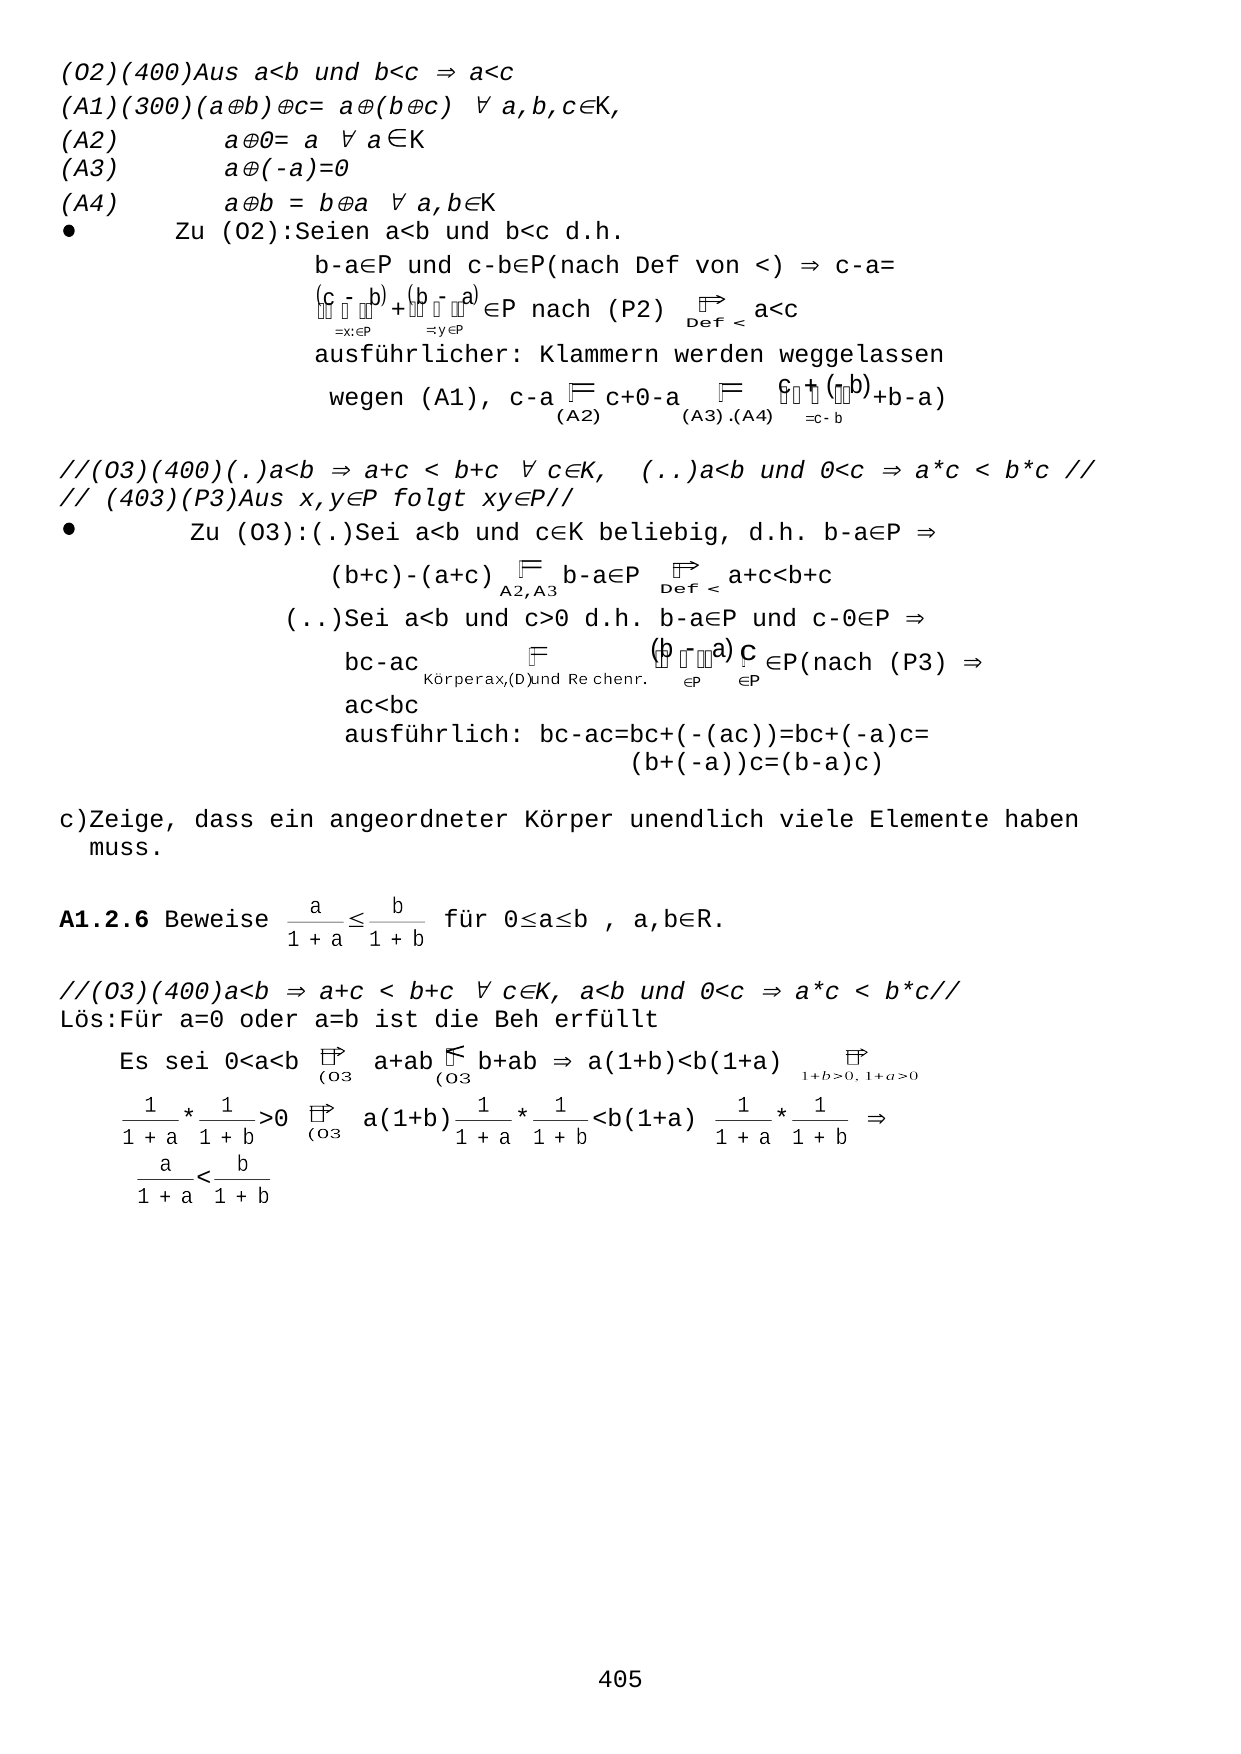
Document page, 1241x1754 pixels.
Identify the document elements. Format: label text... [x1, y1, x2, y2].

text (..)Sei a<b und c>0 d.h. b-aP und c-0P  [59, 605, 1181, 634]
text Es sei 0<a<b a+abb+ab  a(1+b)<b(1+a) [59, 1035, 1181, 1090]
text ausführlicher: Klammern werden weggelassen [59, 341, 1181, 369]
text < [59, 1149, 1181, 1208]
text (b+(-a))c=(b-a)c) [59, 750, 1181, 778]
text wegen (A1), c-ac+0-a+b-a) [59, 369, 1181, 429]
text bc-acP(nach (P3)  [59, 634, 1181, 693]
text Zu (O3):(.)Sei a<b und cK beliebig, d.h. b-aP  [59, 514, 1181, 548]
text c)Zeige, dass ein angeordneter Körper unendlich viele Elemente haben [59, 806, 1181, 835]
subtitle Lös:Für a=0 oder a=b ist die Beh erfüllt [59, 1007, 1181, 1035]
text ac<bc [59, 693, 1181, 721]
text (O2)(400)Aus a<b und b<c  a<c [59, 59, 1181, 87]
text muss. [59, 835, 1181, 863]
subtitle (b+c)-(a+c)b-aP a+c<b+c [59, 548, 1181, 605]
text b-aP und c-bP(nach Def von <)  c-a= [59, 247, 1181, 281]
text Zu (O2):Seien a<b und b<c d.h. [59, 218, 1181, 247]
text ausführlich: bc-ac=bc+(-(ac))=bc+(-a)c= [59, 721, 1181, 750]
text *>0 a(1+b)*<b(1+a) *  [59, 1090, 1181, 1149]
subtitle +P nach (P2) a<c [59, 281, 1181, 341]
subtitle A1.2.6 Beweise  für 0ab , a,bR. [59, 891, 1181, 950]
text (A2) a0= a  aK [59, 122, 1181, 156]
text (A1)(300)(ab)c= a(bc)  a,b,cK, [59, 87, 1181, 122]
subtitle // (403)(P3)Aus x,yP folgt xyP// [59, 486, 1181, 514]
text //(O3)(400)(.)a<b  a+c < b+c  cK, (..)a<b und 0<c  a*c < b*c // [59, 457, 1181, 486]
text (A3) a(-a)=0 [59, 156, 1181, 184]
text //(O3)(400)a<b  a+c < b+c  cK, a<b und 0<c  a*c < b*c// [59, 979, 1181, 1007]
text (A4) ab = ba  a,bK [59, 184, 1181, 218]
